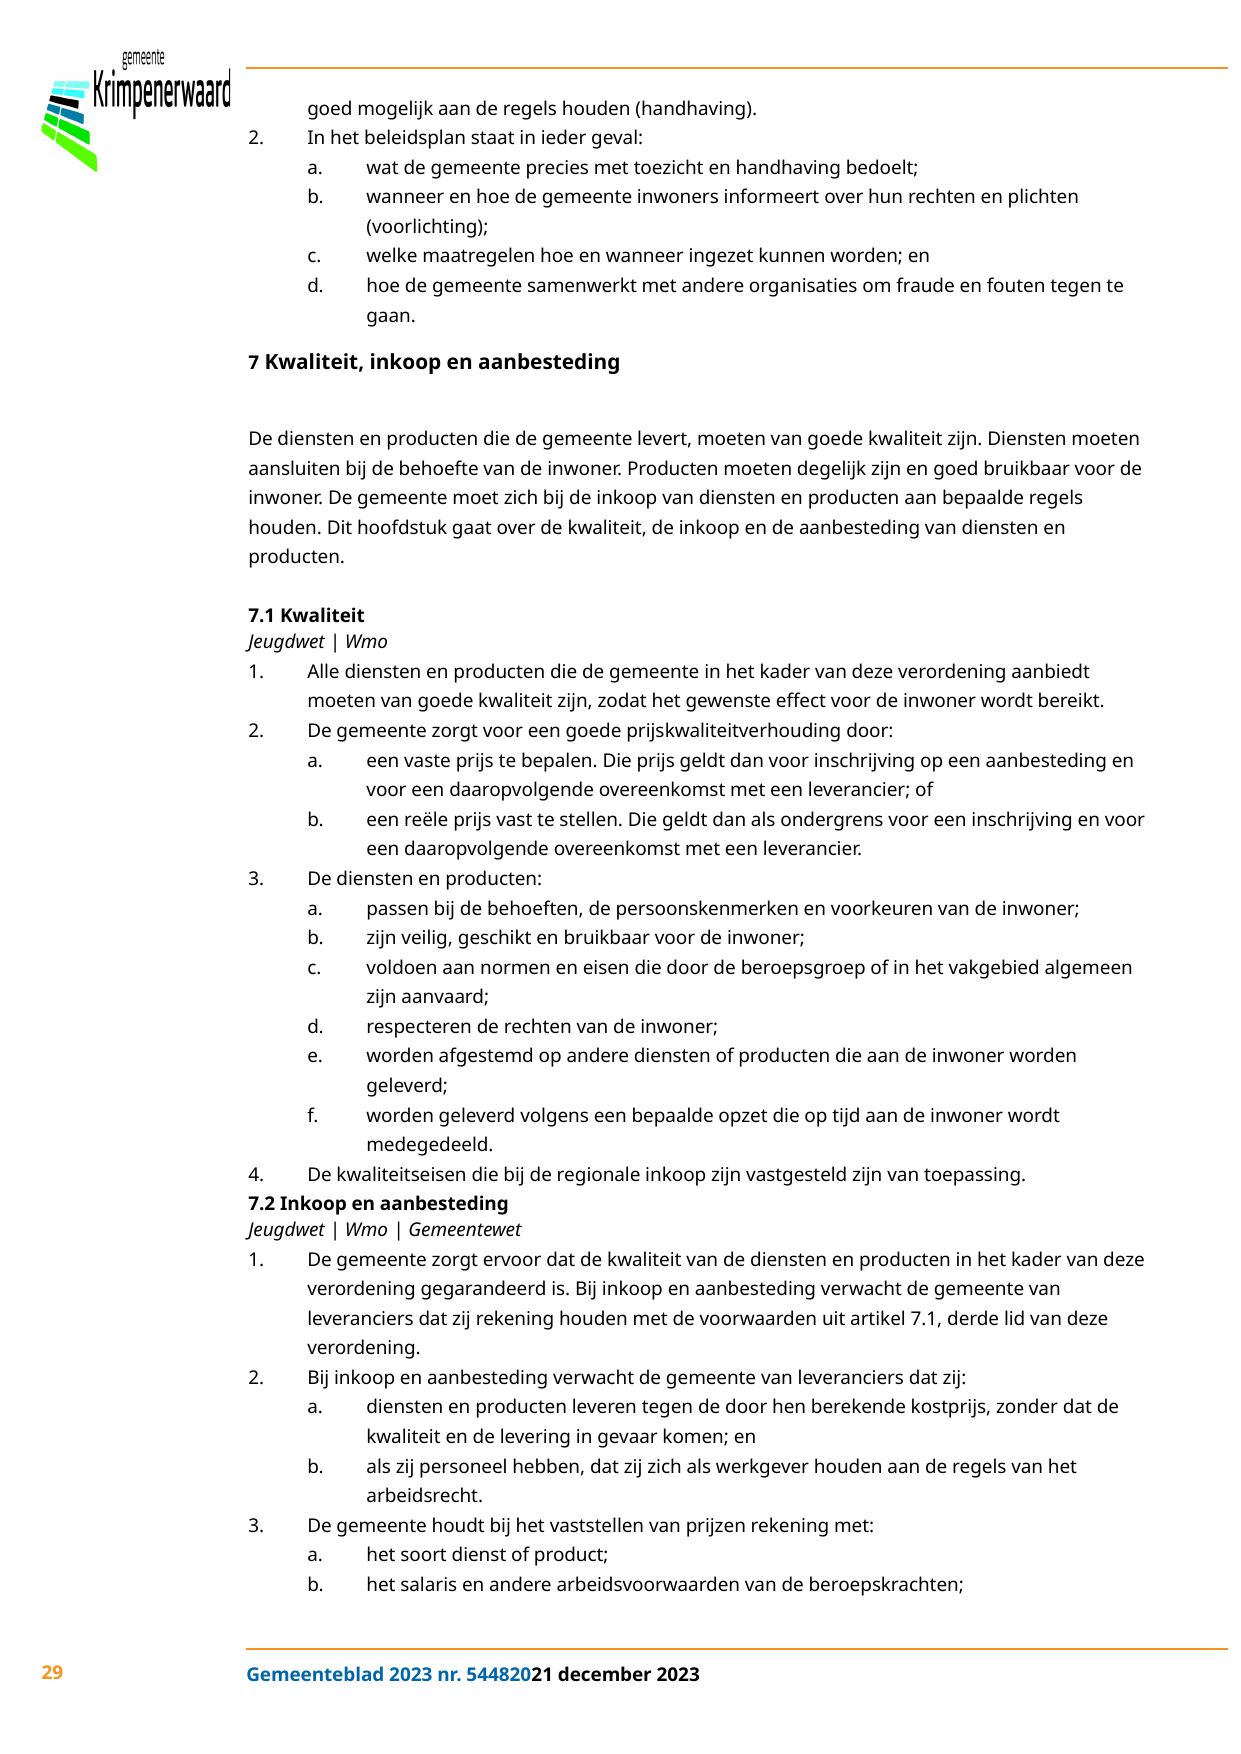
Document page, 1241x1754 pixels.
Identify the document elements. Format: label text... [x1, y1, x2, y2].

list De diensten en producten: [248, 865, 1152, 891]
text Jeugdwet | Wmo [248, 628, 1152, 654]
list De gemeente houdt bij het vaststellen van prijzen rekening met: [248, 1512, 1152, 1538]
text 7 Kwaliteit, inkoop en aanbesteding [248, 347, 1152, 376]
picture [41, 47, 231, 172]
list een vaste prijs te bepalen. Die prijs geldt dan voor inschrijving op een aanbesteding en voor een daaropvolgende overeenkomst met een leverancier; of [307, 747, 1152, 802]
list De gemeente zorgt voor een goede prijs­kwaliteitverhouding door: [248, 717, 1152, 743]
list Bij inkoop en aanbesteding verwacht de gemeente van leveranciers dat zij: [248, 1364, 1152, 1390]
list Alle diensten en producten die de gemeente in het kader van deze verordening aanbiedt moeten van goede kwaliteit zijn, zodat het gewenste effect voor de inwoner wordt bereikt. [248, 658, 1152, 713]
list passen bij de behoeften, de persoonskenmerken en voorkeuren van de inwoner; [307, 895, 1152, 920]
list wat de gemeente precies met toezicht en handhaving bedoelt; [307, 154, 1152, 180]
list het soort dienst of product; [307, 1542, 1152, 1567]
list In het beleidsplan staat in ieder geval: [248, 124, 1152, 150]
list hoe de gemeente samenwerkt met andere organisaties om fraude en fouten tegen te gaan. [307, 272, 1152, 328]
list het salaris en andere arbeidsvoorwaarden van de beroepskrachten; [307, 1571, 1152, 1597]
list respecteren de rechten van de inwoner; [307, 1013, 1152, 1039]
list worden afgestemd op andere diensten of producten die aan de inwoner worden geleverd; [307, 1043, 1152, 1098]
text Jeugdwet | Wmo | Gemeentewet [248, 1216, 1152, 1242]
list De kwaliteitseisen die bij de regionale inkoop zijn vastgesteld zijn van toepassing. [248, 1161, 1152, 1187]
text 7.1 Kwaliteit [248, 603, 1152, 628]
list worden geleverd volgens een bepaalde opzet die op tijd aan de inwoner wordt medegedeeld. [307, 1102, 1152, 1157]
list welke maatregelen hoe en wanneer ingezet kunnen worden; en [307, 243, 1152, 268]
list wanneer en hoe de gemeente inwoners informeert over hun rechten en plichten (voorlichting); [307, 183, 1152, 239]
list voldoen aan normen en eisen die door de beroepsgroep of in het vakgebied algemeen zijn aanvaard; [307, 954, 1152, 1009]
list diensten en producten leveren tegen de door hen berekende kostprijs, zonder dat de kwaliteit en de levering in gevaar komen; en [307, 1394, 1152, 1449]
list als zij personeel hebben, dat zij zich als werkgever houden aan de regels van het arbeidsrecht. [307, 1453, 1152, 1508]
list De gemeente zorgt ervoor dat de kwaliteit van de diensten en producten in het kader van deze verordening gegarandeerd is. Bij inkoop en aanbesteding verwacht de gemeente van leveranciers dat zij rekening houden met de voorwaarden uit artikel 7.1, derde lid van deze verordening. [248, 1246, 1152, 1360]
text 7.2 Inkoop en aanbesteding [248, 1191, 1152, 1216]
list goed mogelijk aan de regels houden (handhaving). [248, 95, 1152, 121]
list een reële prijs vast te stellen. Die geldt dan als ondergrens voor een inschrijving en voor een daaropvolgende overeenkomst met een leverancier. [307, 806, 1152, 861]
list zijn veilig, geschikt en bruikbaar voor de inwoner; [307, 924, 1152, 950]
text De diensten en producten die de gemeente levert, moeten van goede kwaliteit zijn. Diensten moeten aansluiten bij de behoefte van de inwoner. Producten moeten degelijk zijn en goed bruikbaar voor de inwoner. De gemeente moet zich bij de inkoop van diensten en producten aan bepaalde regels houden. Dit hoofdstuk gaat over de kwaliteit, de inkoop en de aanbesteding van diensten en producten. [248, 425, 1152, 569]
